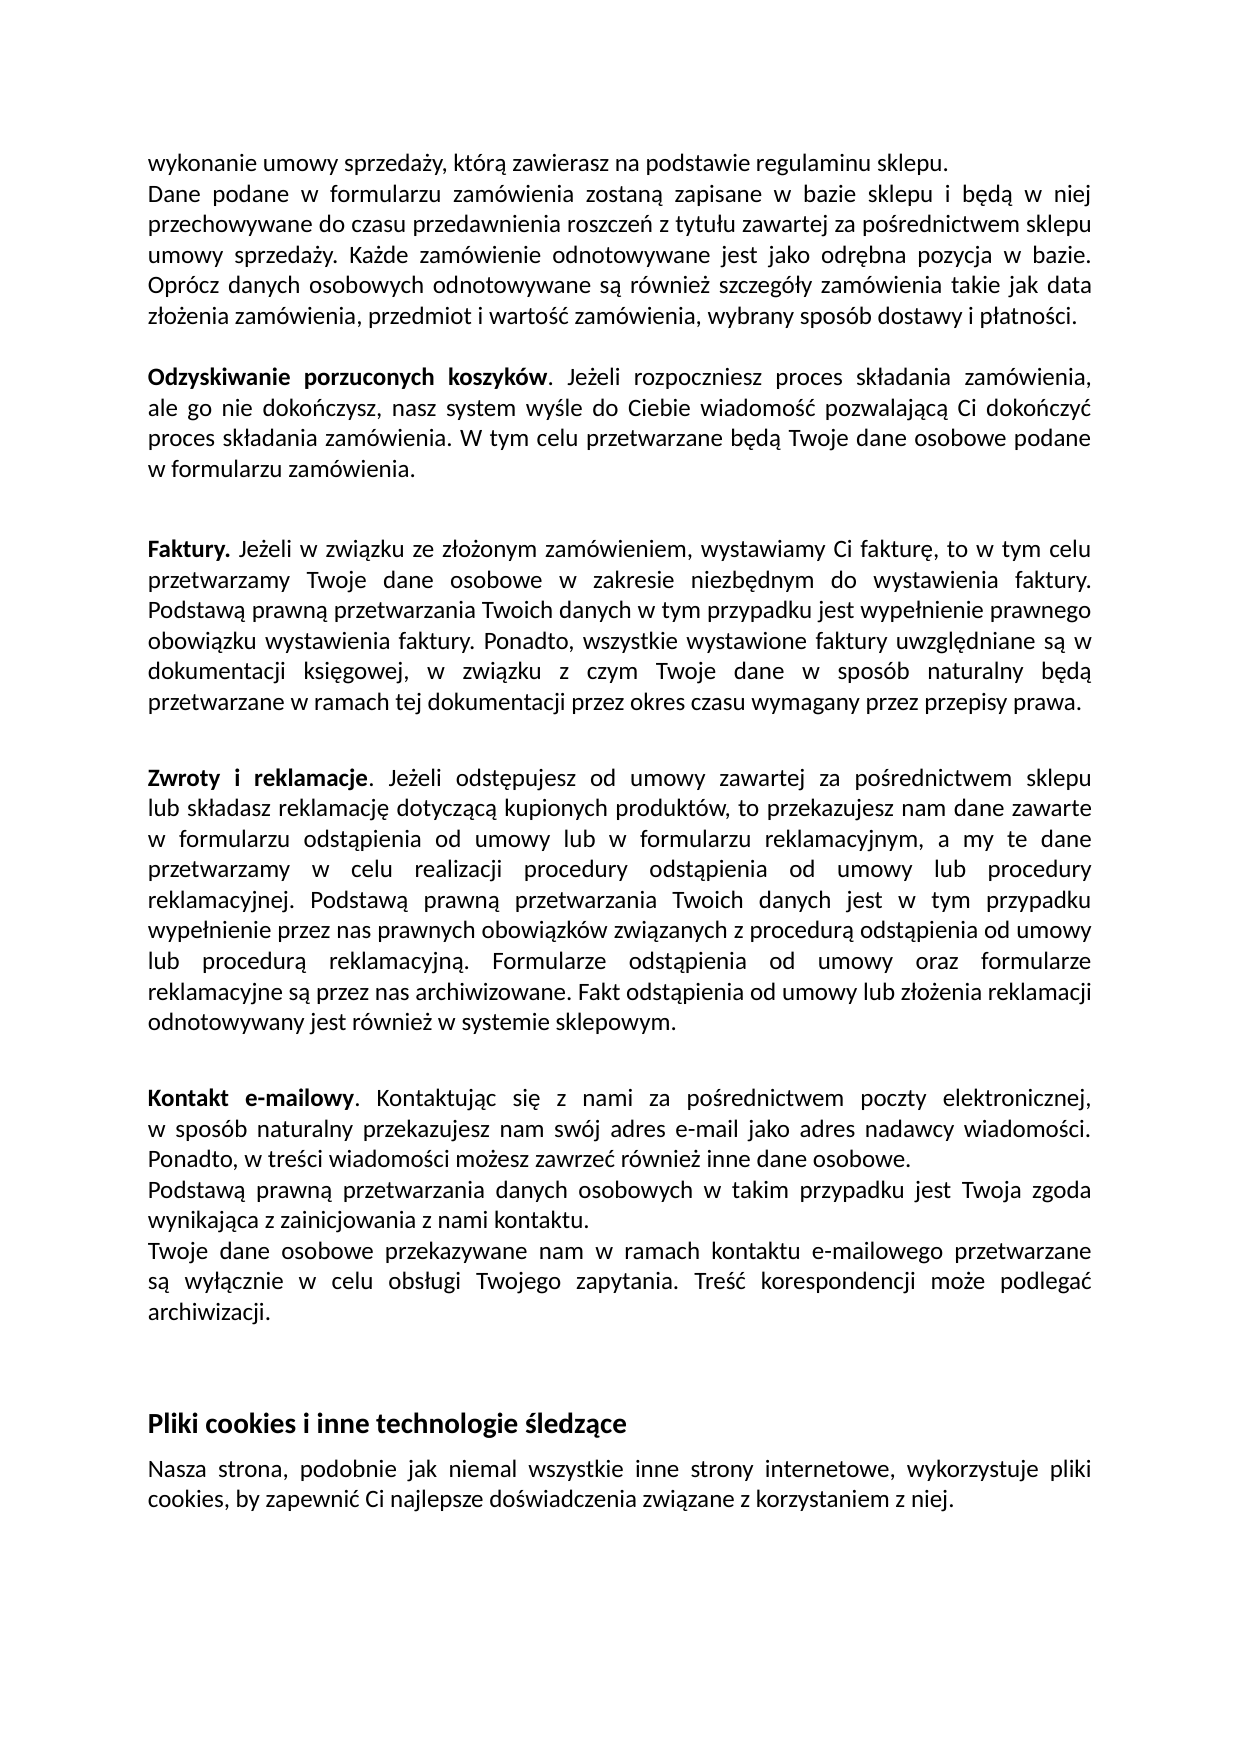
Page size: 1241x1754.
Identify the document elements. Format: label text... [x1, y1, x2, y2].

text Kontakt e-mailowy. Kontaktując się z nami za pośrednictwem poczty elektronicznej, w sposób naturalny przekazujesz nam swój adres e-mail jako adres nadawcy wiadomości. Ponadto, w treści wiadomości możesz zawrzeć również inne dane osobowe. [148, 1082, 1093, 1174]
text Podstawą prawną przetwarzania danych osobowych w takim przypadku jest Twoja zgoda wynikająca z zainicjowania z nami kontaktu. [148, 1174, 1093, 1235]
text Nasza strona, podobnie jak niemal wszystkie inne strony internetowe, wykorzystuje pliki cookies, by zapewnić Ci najlepsze doświadczenia związane z korzystaniem z niej. [148, 1453, 1093, 1514]
text Pliki cookies i inne technologie śledzące [148, 1405, 1093, 1441]
text wykonanie umowy sprzedaży, którą zawierasz na podstawie regulaminu sklepu. [148, 148, 1093, 178]
text Dane podane w formularzu zamówienia zostaną zapisane w bazie sklepu i będą w niej przechowywane do czasu przedawnienia roszczeń z tytułu zawartej za pośrednictwem sklepu umowy sprzedaży. Każde zamówienie odnotowywane jest jako odrębna pozycja w bazie. Oprócz danych osobowych odnotowywane są również szczegóły zamówienia takie jak data złożenia zamówienia, przedmiot i wartość zamówienia, wybrany sposób dostawy i płatności. [148, 178, 1093, 331]
text Zwroty i reklamacje. Jeżeli odstępujesz od umowy zawartej za pośrednictwem sklepu lub składasz reklamację dotyczącą kupionych produktów, to przekazujesz nam dane zawarte w formularzu odstąpienia od umowy lub w formularzu reklamacyjnym, a my te dane przetwarzamy w celu realizacji procedury odstąpienia od umowy lub procedury reklamacyjnej. Podstawą prawną przetwarzania Twoich danych jest w tym przypadku wypełnienie przez nas prawnych obowiązków związanych z procedurą odstąpienia od umowy lub procedurą reklamacyjną. Formularze odstąpienia od umowy oraz formularze reklamacyjne są przez nas archiwizowane. Fakt odstąpienia od umowy lub złożenia reklamacji odnotowywany jest również w systemie sklepowym. [148, 762, 1093, 1037]
text Twoje dane osobowe przekazywane nam w ramach kontaktu e-mailowego przetwarzane są wyłącznie w celu obsługi Twojego zapytania. Treść korespondencji może podlegać archiwizacji. [148, 1235, 1093, 1326]
text Faktury. Jeżeli w związku ze złożonym zamówieniem, wystawiamy Ci fakturę, to w tym celu przetwarzamy Twoje dane osobowe w zakresie niezbędnym do wystawienia faktury. Podstawą prawną przetwarzania Twoich danych w tym przypadku jest wypełnienie prawnego obowiązku wystawienia faktury. Ponadto, wszystkie wystawione faktury uwzględniane są w dokumentacji księgowej, w związku z czym Twoje dane w sposób naturalny będą przetwarzane w ramach tej dokumentacji przez okres czasu wymagany przez przepisy prawa. [148, 533, 1093, 716]
text Odzyskiwanie porzuconych koszyków. Jeżeli rozpoczniesz proces składania zamówienia, ale go nie dokończysz, nasz system wyśle do Ciebie wiadomość pozwalającą Ci dokończyć proces składania zamówienia. W tym celu przetwarzane będą Twoje dane osobowe podane w formularzu zamówienia. [148, 361, 1093, 483]
